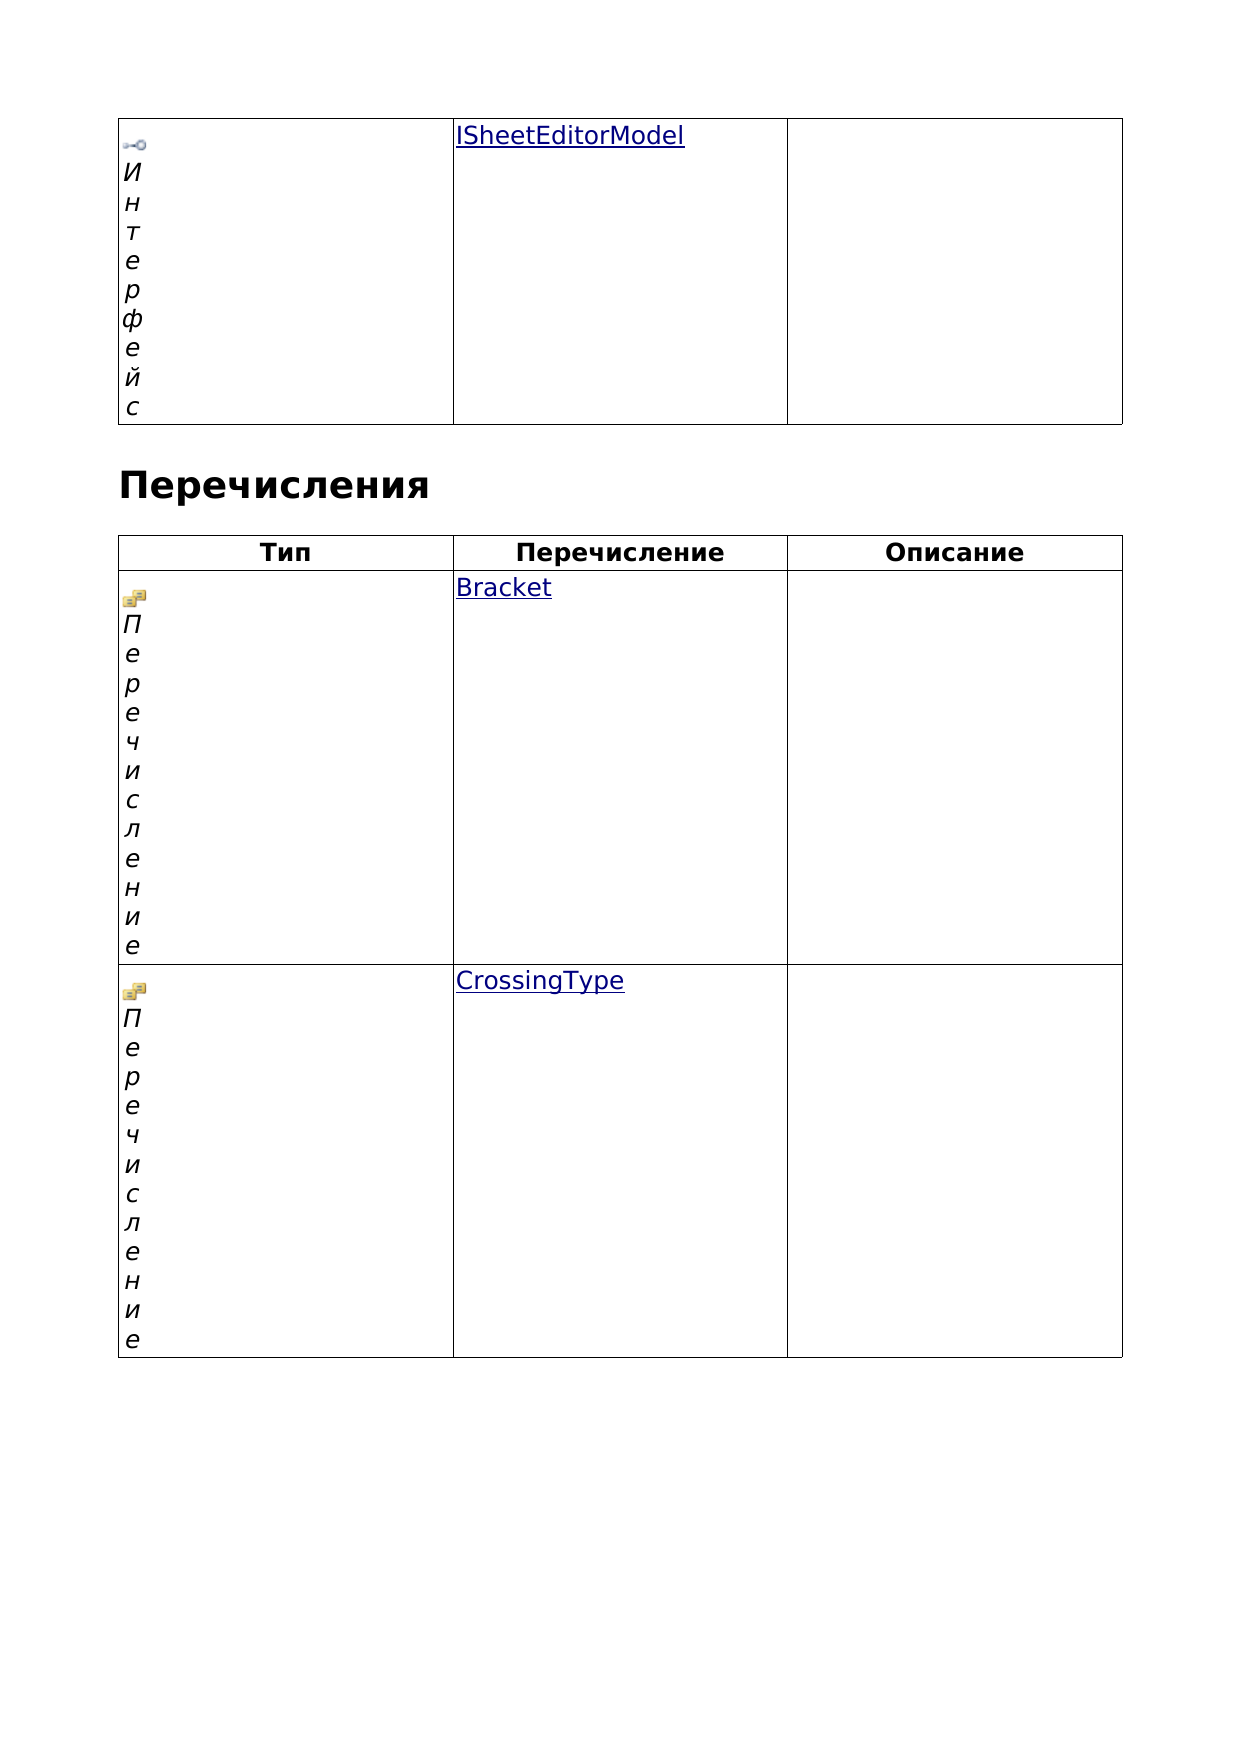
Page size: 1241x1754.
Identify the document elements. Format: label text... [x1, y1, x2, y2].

table_cell [788, 965, 1122, 1357]
table_cell [119, 965, 453, 1357]
table_cell CrossingType [454, 965, 787, 1357]
table_cell [119, 571, 453, 963]
table_cell Bracket [454, 571, 787, 963]
subtitle Перечисления [118, 464, 1122, 508]
picture [121, 978, 147, 1004]
table_header Перечисление [454, 536, 787, 570]
table_cell [788, 119, 1122, 424]
table_cell ISheetEditorModel [454, 119, 787, 424]
table_header Тип [119, 536, 453, 570]
table_cell [119, 119, 453, 424]
picture [121, 133, 147, 159]
table_header Описание [788, 536, 1122, 570]
table_cell [788, 571, 1122, 963]
picture [121, 585, 147, 611]
